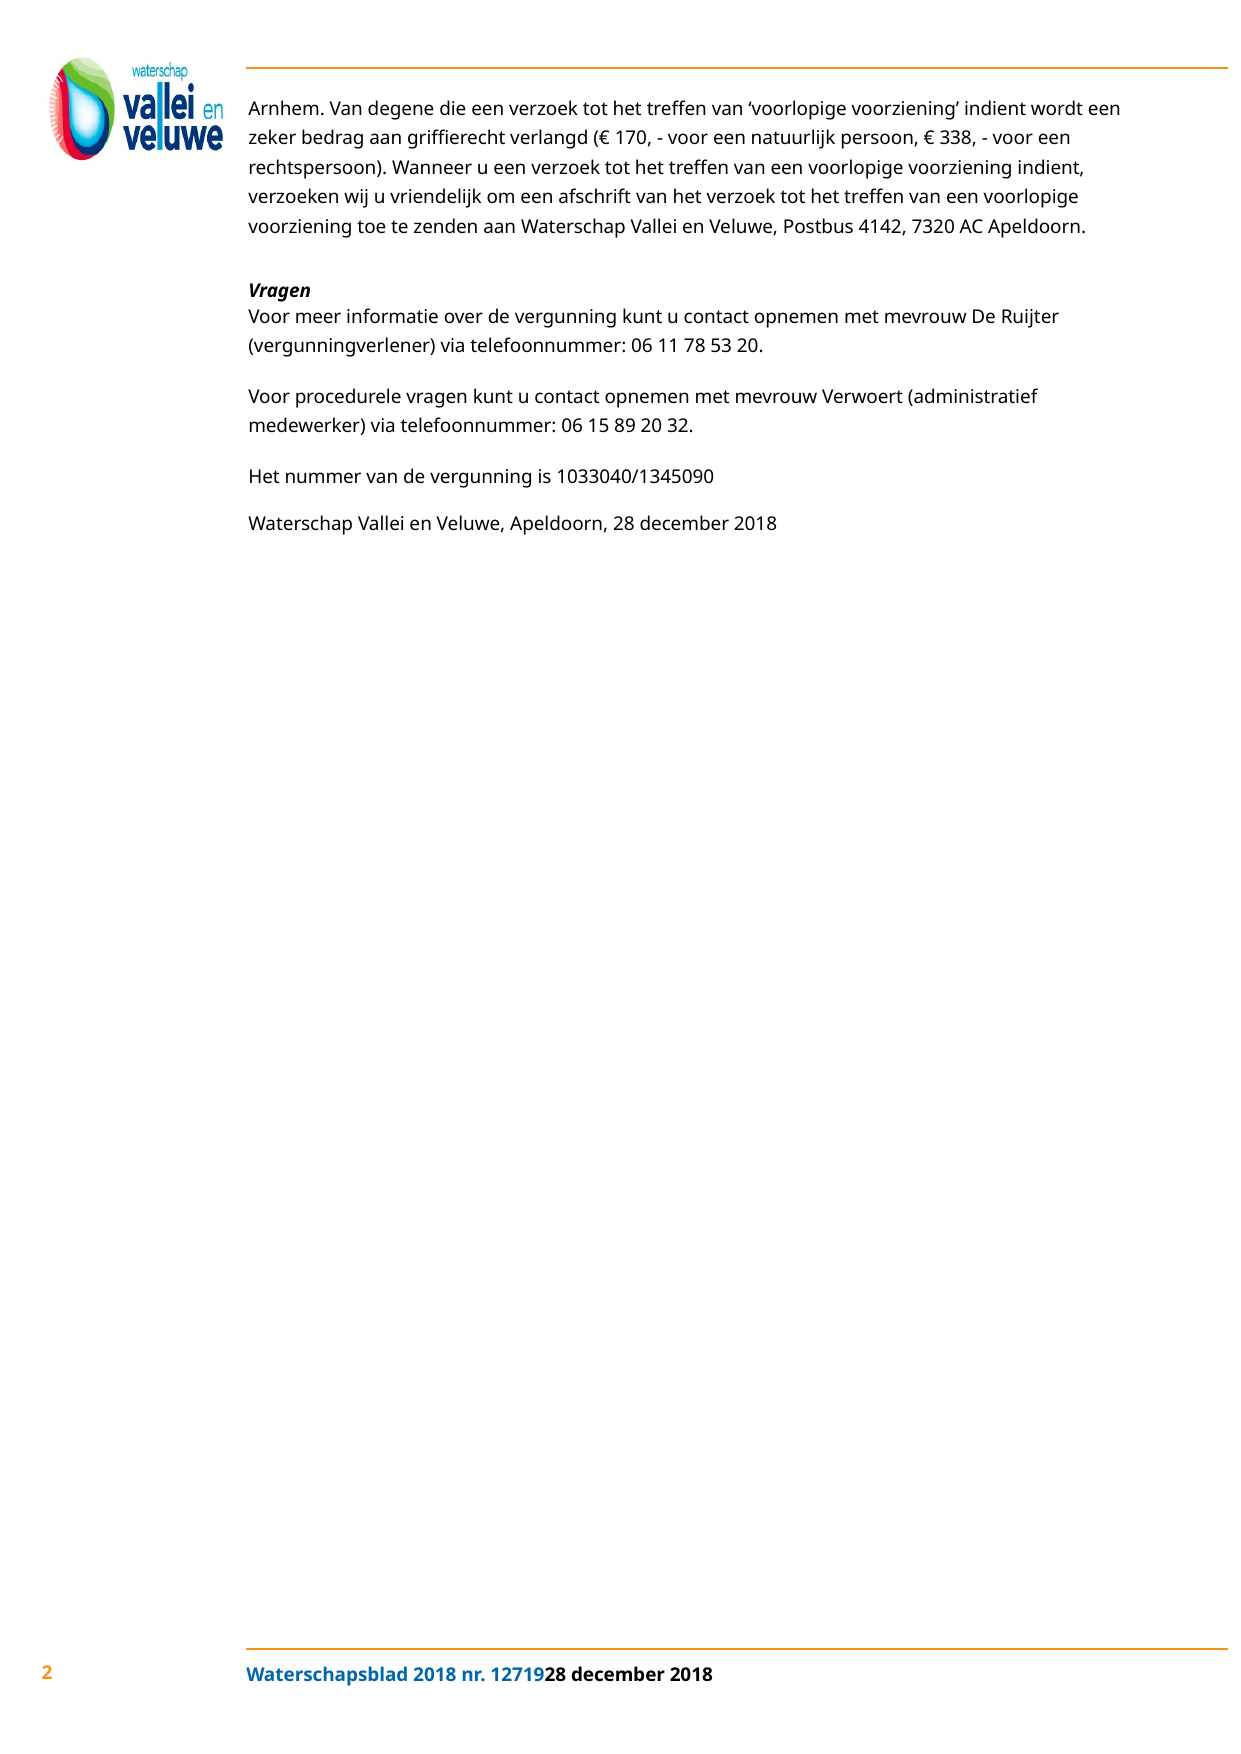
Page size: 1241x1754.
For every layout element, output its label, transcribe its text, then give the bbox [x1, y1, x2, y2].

text Arnhem. Van degene die een verzoek tot het treffen van ‘voorlopige voorziening’ indient wordt een zeker bedrag aan griffierecht verlangd (€ 170, - voor een natuurlijk persoon, € 338, - voor een rechtspersoon). Wanneer u een verzoek tot het treffen van een voorlopige voorziening indient, verzoeken wij u vriendelijk om een afschrift van het verzoek tot het treffen van een voorlopige voorziening toe te zenden aan Waterschap Vallei en Veluwe, Postbus 4142, 7320 AC Apeldoorn. [248, 95, 1152, 239]
text Voor procedurele vragen kunt u contact opnemen met mevrouw Verwoert (administratief medewerker) via telefoonnummer: 06 15 89 20 32. [248, 383, 1152, 438]
text Vragen [248, 277, 1152, 303]
text Waterschap Vallei en Veluwe, Apeldoorn, 28 december 2018 [248, 511, 1152, 536]
text Het nummer van de vergunning is 1033040/1345090 [248, 463, 1152, 488]
picture [41, 47, 231, 172]
text Voor meer informatie over de vergunning kunt u contact opnemen met mevrouw De Ruijter (vergunningverlener) via telefoonnummer: 06 11 78 53 20. [248, 303, 1152, 358]
